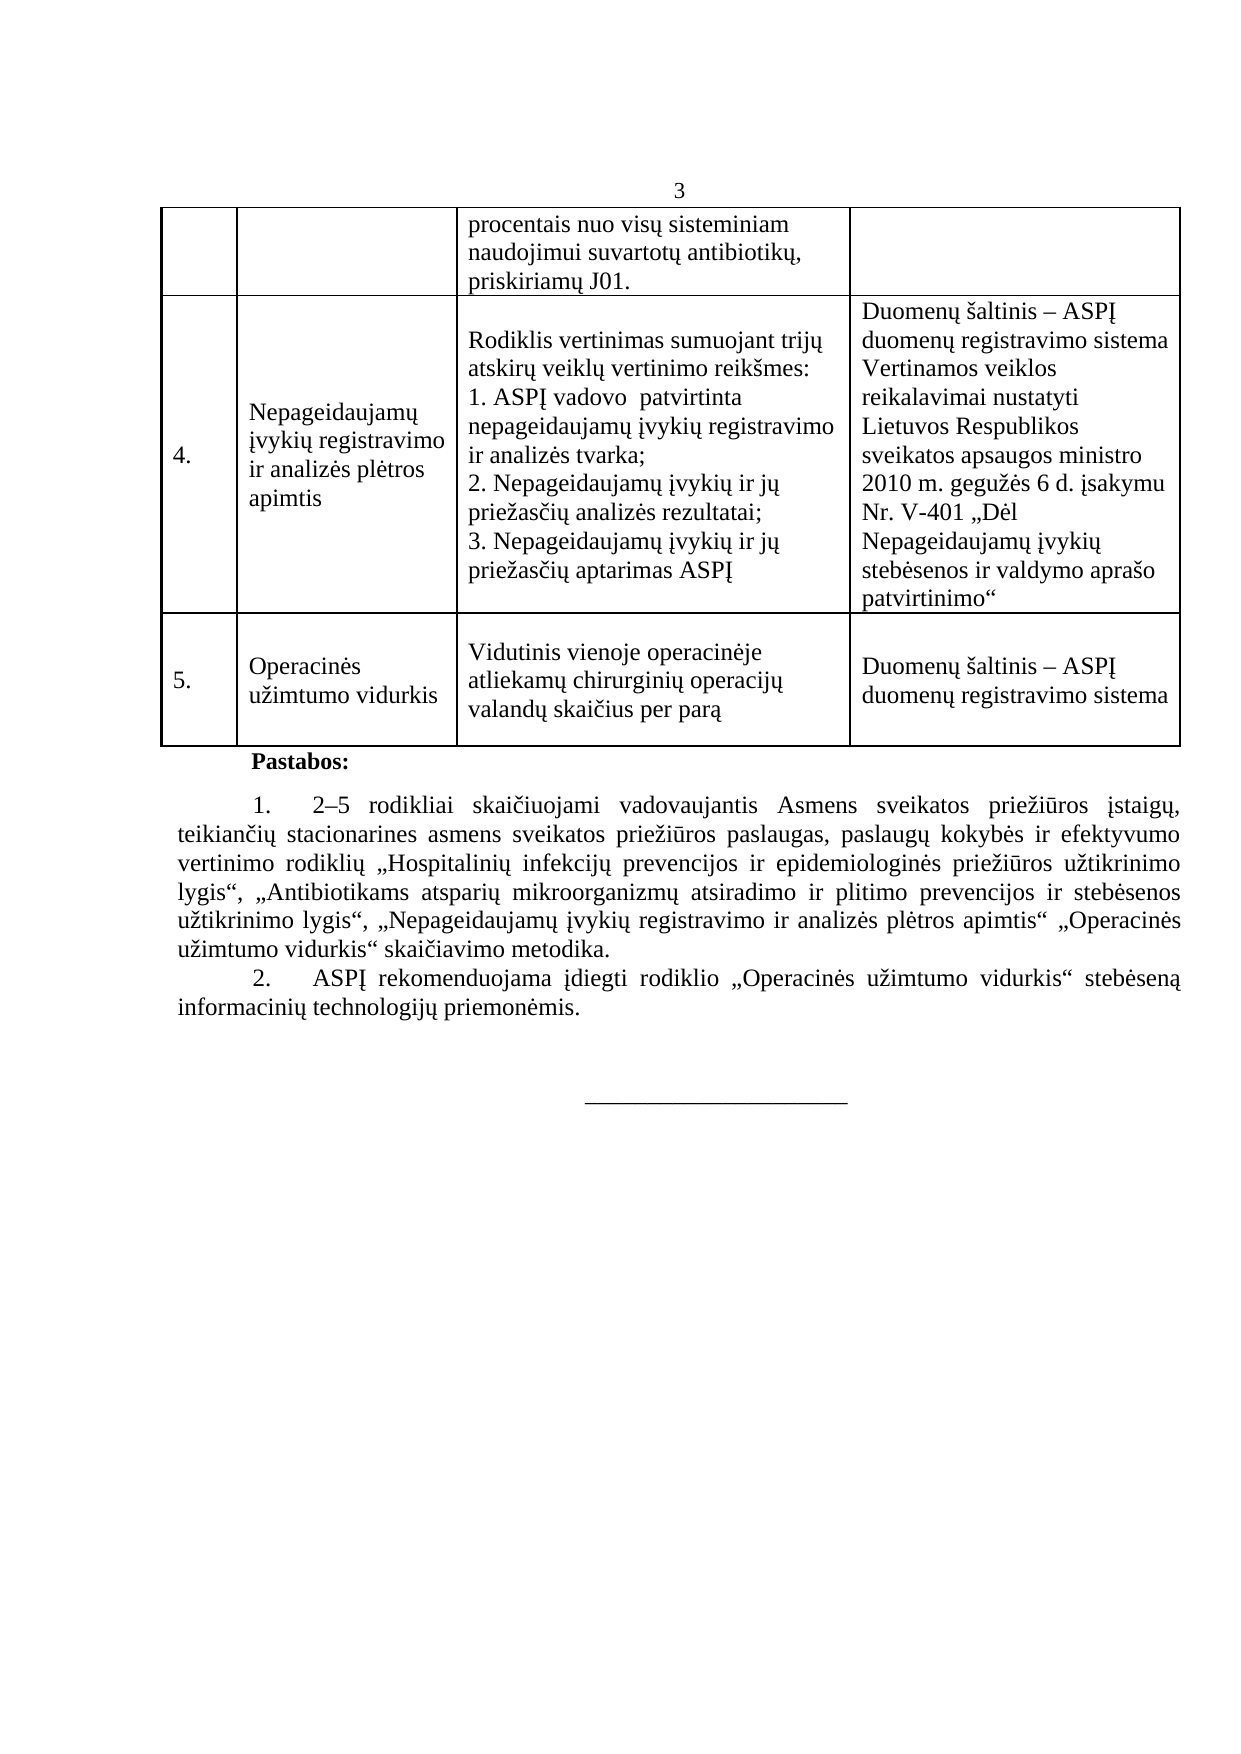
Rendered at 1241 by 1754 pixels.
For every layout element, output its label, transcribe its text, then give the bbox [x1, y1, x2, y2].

text 1. 2–5 rodikliai skaičiuojami vadovaujantis Asmens sveikatos priežiūros įstaigų, teikiančių stacionarines asmens sveikatos priežiūros paslaugas, paslaugų kokybės ir efektyvumo vertinimo rodiklių „Hospitalinių infekcijų prevencijos ir epidemiologinės priežiūros užtikrinimo lygis“, „Antibiotikams atsparių mikroorganizmų atsiradimo ir plitimo prevencijos ir stebėsenos užtikrinimo lygis“, „Nepageidaujamų įvykių registravimo ir analizės plėtros apimtis“ „Operacinės užimtumo vidurkis“ skaičiavimo metodika. [177, 790, 1181, 963]
text Pastabos: [177, 747, 1181, 790]
table_cell Operacinės užimtumo vidurkis [238, 614, 456, 745]
table_cell Duomenų šaltinis – ASPĮ duomenų registravimo sistema [851, 614, 1179, 745]
table_cell [238, 208, 456, 295]
text 2. ASPĮ rekomenduojama įdiegti rodiklio „Operacinės užimtumo vidurkis“ stebėseną informacinių technologijų priemonėmis. [177, 963, 1181, 1020]
table_cell 5. [163, 614, 236, 745]
table_cell 4. [163, 296, 236, 612]
table_cell Duomenų šaltinis – ASPĮ duomenų registravimo sistema Vertinamos veiklos reikalavimai nustatyti Lietuvos Respublikos sveikatos apsaugos ministro 2010 m. gegužės 6 d. įsakymu Nr. V-401 „Dėl Nepageidaujamų įvykių stebėsenos ir valdymo aprašo patvirtinimo“ [851, 296, 1179, 612]
table_cell [163, 208, 236, 295]
table_cell procentais nuo visų sisteminiam naudojimui suvartotų antibiotikų, priskiriamų J01. [458, 208, 849, 295]
text _____________________ [177, 1078, 1181, 1107]
table_cell [851, 208, 1179, 295]
table_cell Rodiklis vertinimas sumuojant trijų atskirų veiklų vertinimo reikšmes: 1. ASPĮ vadovo patvirtinta nepageidaujamų įvykių registravimo ir analizės tvarka; 2. Nepageidaujamų įvykių ir jų priežasčių analizės rezultatai; 3. Nepageidaujamų įvykių ir jų priežasčių aptarimas ASPĮ [458, 296, 849, 612]
table_cell Vidutinis vienoje operacinėje atliekamų chirurginių operacijų valandų skaičius per parą [458, 614, 849, 745]
table_cell Nepageidaujamų įvykių registravimo ir analizės plėtros apimtis [238, 296, 456, 612]
